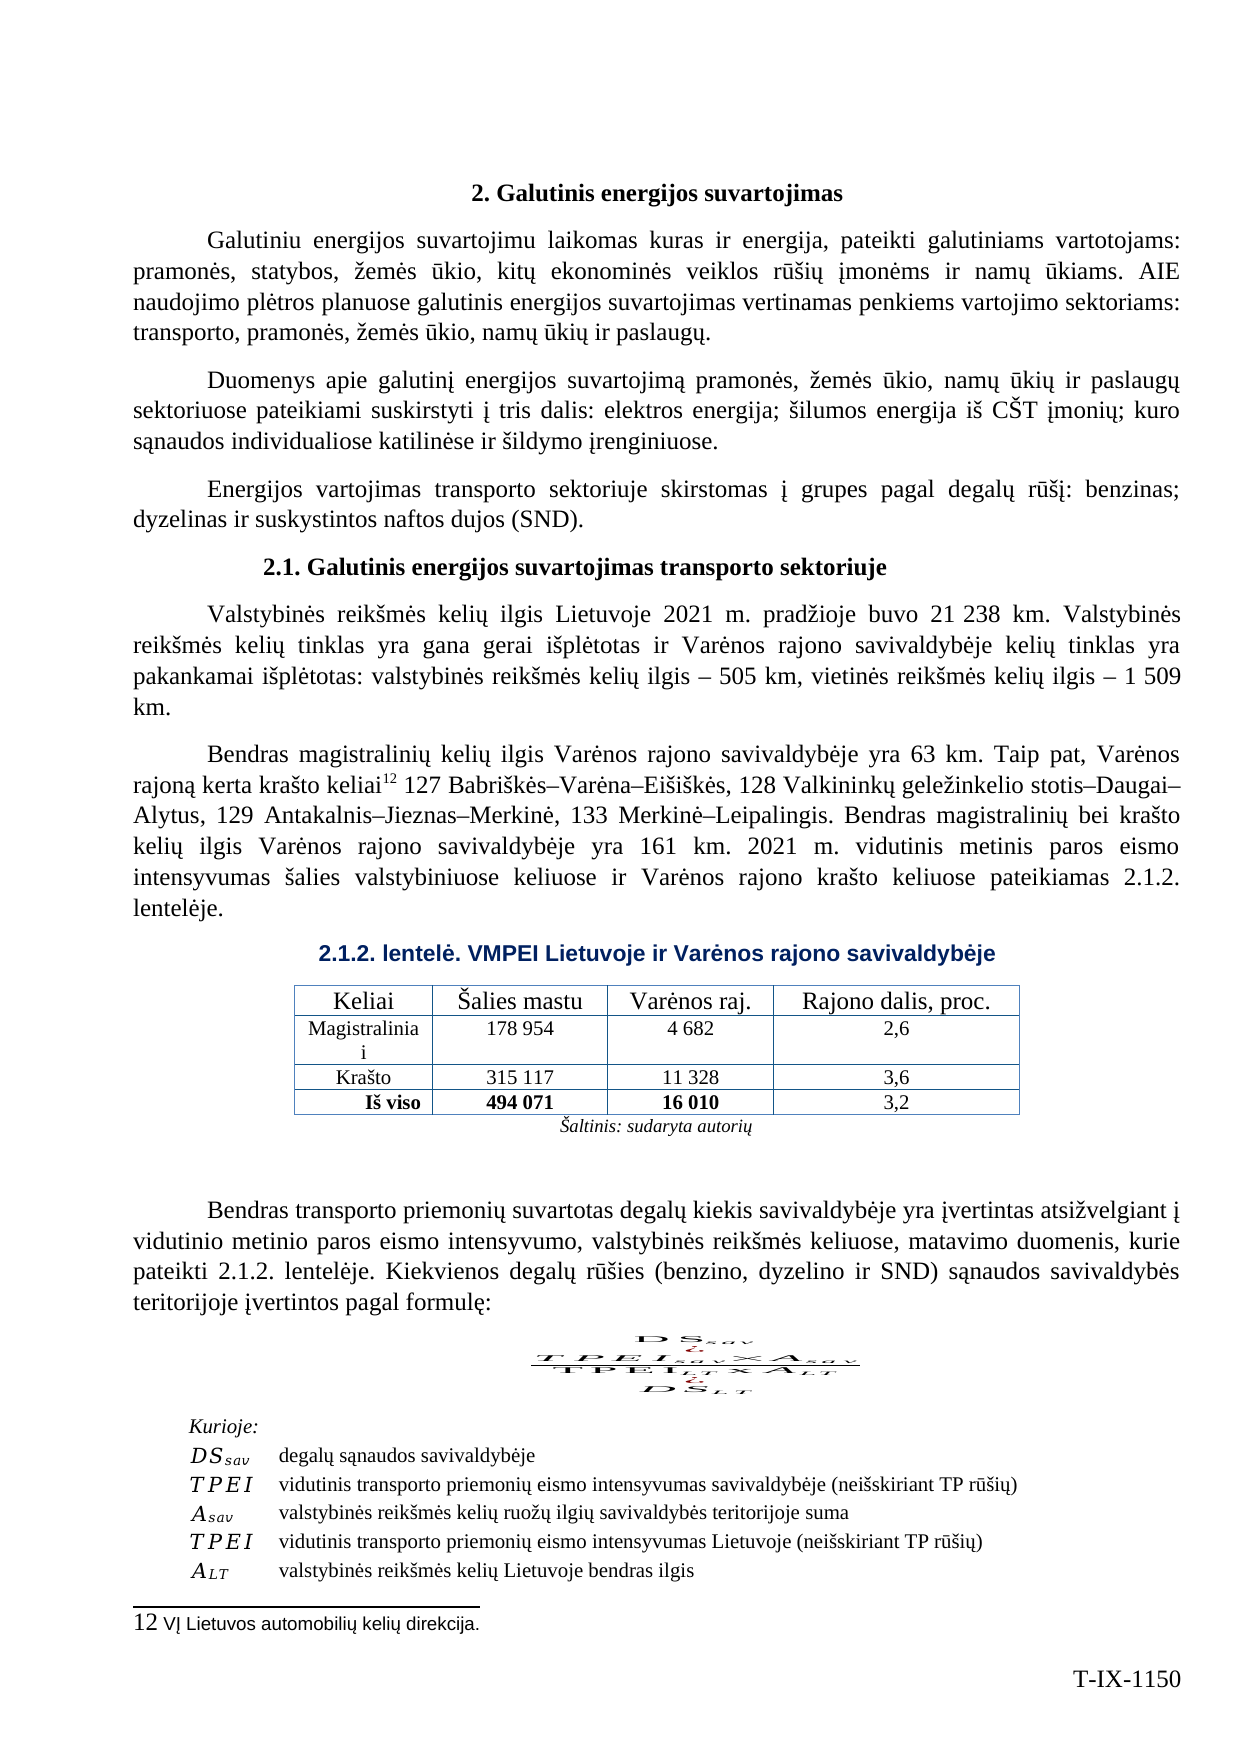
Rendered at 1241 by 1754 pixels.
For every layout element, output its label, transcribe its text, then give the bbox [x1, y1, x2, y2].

table_header Rajono dalis, proc. [774, 986, 1019, 1015]
table_cell vidutinis transporto priemonių eismo intensyvumas Lietuvoje (neišskiriant TP rūšių) [267, 1529, 1213, 1558]
table_cell 𝑇𝑃𝐸𝐼𝑠𝑎𝑣 [177, 1472, 267, 1500]
text Valstybinės reikšmės kelių ilgis Lietuvoje 2021 m. pradžioje buvo 21 238 km. Valstybinės reikšmės kelių tinklas yra gana gerai išplėtotas ir Varėnos rajono savivaldybėje kelių tinklas yra pakankamai išplėtotas: valstybinės reikšmės kelių ilgis – 505 km, vietinės reikšmės kelių ilgis – 1 509 km. [133, 599, 1181, 720]
text Energijos vartojimas transporto sektoriuje skirstomas į grupes pagal degalų rūšį: benzinas; dyzelinas ir suskystintos naftos dujos (SND). [133, 474, 1181, 533]
table_cell degalų sąnaudos savivaldybėje [267, 1443, 1213, 1472]
table_cell valstybinės reikšmės kelių ruožų ilgių savivaldybės teritorijoje suma [267, 1500, 1213, 1529]
table_cell 2,6 [774, 1016, 1019, 1064]
text Bendras transporto priemonių suvartotas degalų kiekis savivaldybėje yra įvertintas atsižvelgiant į vidutinio metinio paros eismo intensyvumo, valstybinės reikšmės keliuose, matavimo duomenis, kurie pateikti 2.1.2. lentelėje. Kiekvienos degalų rūšies (benzino, dyzelino ir SND) sąnaudos savivaldybės teritorijoje įvertintos pagal formulę: [133, 1195, 1181, 1316]
table_cell 4 682 [608, 1016, 773, 1064]
table_cell Magistraliniai [295, 1016, 432, 1064]
table_cell 178 954 [433, 1016, 607, 1064]
table_cell 𝐷𝑆𝑠𝑎𝑣 [177, 1443, 267, 1472]
text Duomenys apie galutinį energijos suvartojimą pramonės, žemės ūkio, namų ūkių ir paslaugų sektoriuose pateikiami suskirstyti į tris dalis: elektros energija; šilumos energija iš CŠT įmonių; kuro sąnaudos individualiose katilinėse ir šildymo įrenginiuose. [133, 365, 1181, 455]
table_cell Krašto [295, 1065, 432, 1089]
table_cell 494 071 [433, 1090, 607, 1114]
text Šaltinis: sudaryta autorių [133, 1115, 1181, 1137]
table_cell 𝐴𝑠𝑎𝑣 [177, 1500, 267, 1529]
table_cell valstybinės reikšmės kelių Lietuvoje bendras ilgis [267, 1558, 1213, 1586]
text Bendras magistralinių kelių ilgis Varėnos rajono savivaldybėje yra 63 km. Taip pat, Varėnos rajoną kerta krašto keliai 127 Babriškės–Varėna–Eišiškės, 128 Valkininkų geležinkelio stotis–Daugai–Alytus, 129 Antakalnis–Jieznas–Merkinė, 133 Merkinė–Leipalingis. Bendras magistralinių bei krašto kelių ilgis Varėnos rajono savivaldybėje yra 161 km. 2021 m. vidutinis metinis paros eismo intensyvumas šalies valstybiniuose keliuose ir Varėnos rajono krašto keliuose pateikiamas 2.1.2. lentelėje. [133, 739, 1181, 922]
table_header Kurioje: [177, 1414, 1213, 1443]
table_header Varėnos raj. [608, 986, 773, 1015]
table_cell 11 328 [608, 1065, 773, 1089]
subtitle 2.1.2. lentelė. VMPEI Lietuvoje ir Varėnos rajono savivaldybėje [133, 940, 1181, 967]
table_cell 3,2 [774, 1090, 1019, 1114]
table_cell 𝑇𝑃𝐸𝐼Lt [177, 1529, 267, 1558]
table_cell Iš viso [295, 1090, 432, 1114]
table_cell 3,6 [774, 1065, 1019, 1089]
table_cell 16 010 [608, 1090, 773, 1114]
table_header Šalies mastu [433, 986, 607, 1015]
subtitle 2.1. Galutinis energijos suvartojimas transporto sektoriuje [133, 552, 1181, 581]
text 2. Galutinis energijos suvartojimas [133, 178, 1181, 206]
text Galutiniu energijos suvartojimu laikomas kuras ir energija, pateikti galutiniams vartotojams: pramonės, statybos, žemės ūkio, kitų ekonominės veiklos rūšių įmonėms ir namų ūkiams. AIE naudojimo plėtros planuose galutinis energijos suvartojimas vertinamas penkiems vartojimo sektoriams: transporto, pramonės, žemės ūkio, namų ūkių ir paslaugų. [133, 225, 1181, 346]
table_cell 𝐴𝐿𝑇 [177, 1558, 267, 1586]
table_header Keliai [295, 986, 432, 1015]
table_cell 315 117 [433, 1065, 607, 1089]
table_cell vidutinis transporto priemonių eismo intensyvumas savivaldybėje (neišskiriant TP rūšių) [267, 1472, 1213, 1500]
text VĮ Lietuvos automobilių kelių direkcija. [133, 1607, 1181, 1636]
